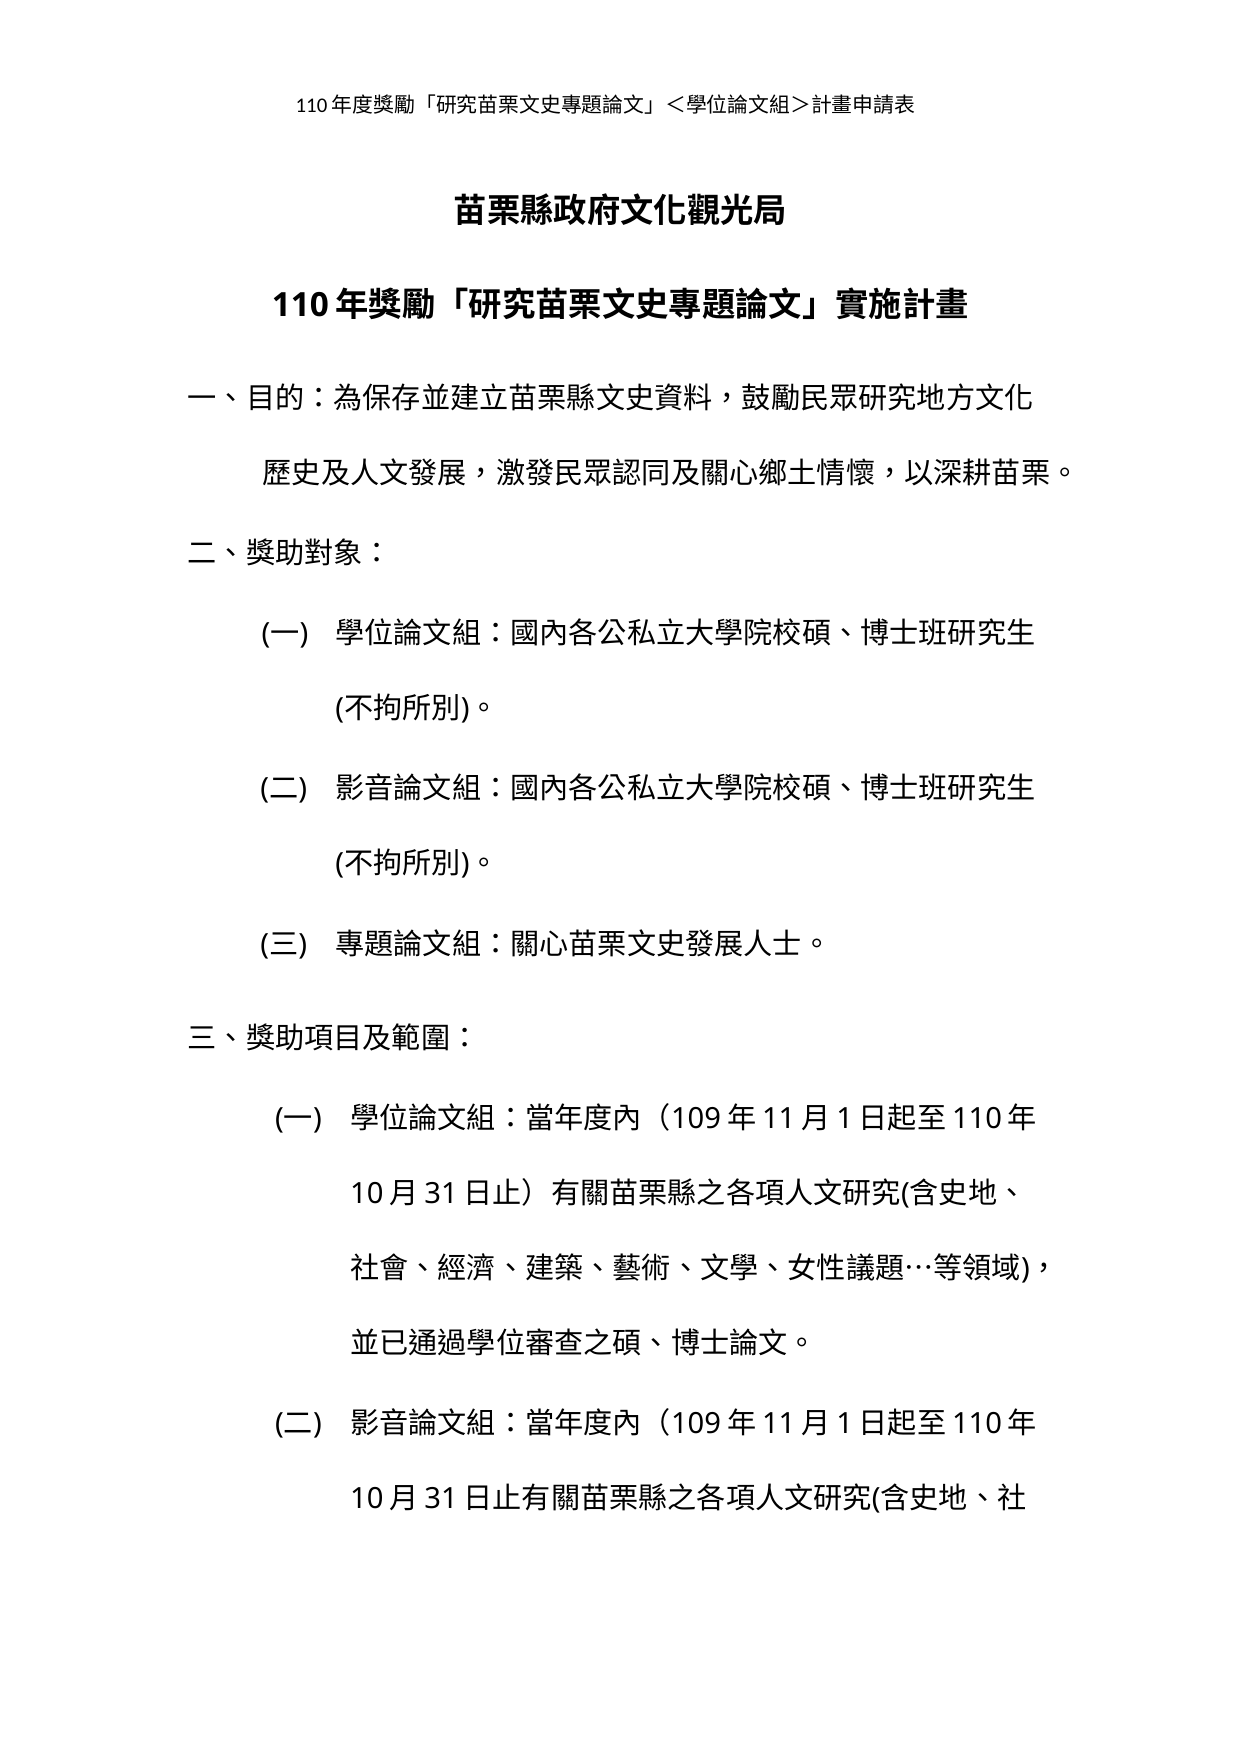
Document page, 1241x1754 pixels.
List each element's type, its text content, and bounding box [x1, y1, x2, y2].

list 學位論文組：國內各公私立大學院校碩、博士班研究生(不拘所別)。 [261, 587, 1053, 737]
text 苗栗縣政府文化觀光局 [187, 164, 1053, 239]
list 影音論文組：當年度內（109年11月1日起至110年10月31日止有關苗栗縣之各項人文研究(含史地、社 [275, 1377, 1053, 1527]
list 影音論文組：國內各公私立大學院校碩、博士班研究生(不拘所別)。 [260, 743, 1053, 893]
text 110年獎勵「研究苗栗文史專題論文」實施計畫 [187, 258, 1053, 333]
list 目的：為保存並建立苗栗縣文史資料，鼓勵民眾研究地方文化歷史及人文發展，激發民眾認同及關心鄉土情懷，以深耕苗栗。 [187, 352, 1053, 502]
list 獎助對象： [187, 507, 1053, 582]
list 獎助項目及範圍： [187, 992, 1053, 1067]
list 專題論文組：關心苗栗文史發展人士。 [260, 898, 1053, 973]
list 學位論文組：當年度內（109年11月1日起至110年10月31日止）有關苗栗縣之各項人文研究(含史地、社會、經濟、建築、藝術、文學、女性議題…等領域)，並已通過學位審查之碩、博士論文。 [275, 1072, 1053, 1372]
